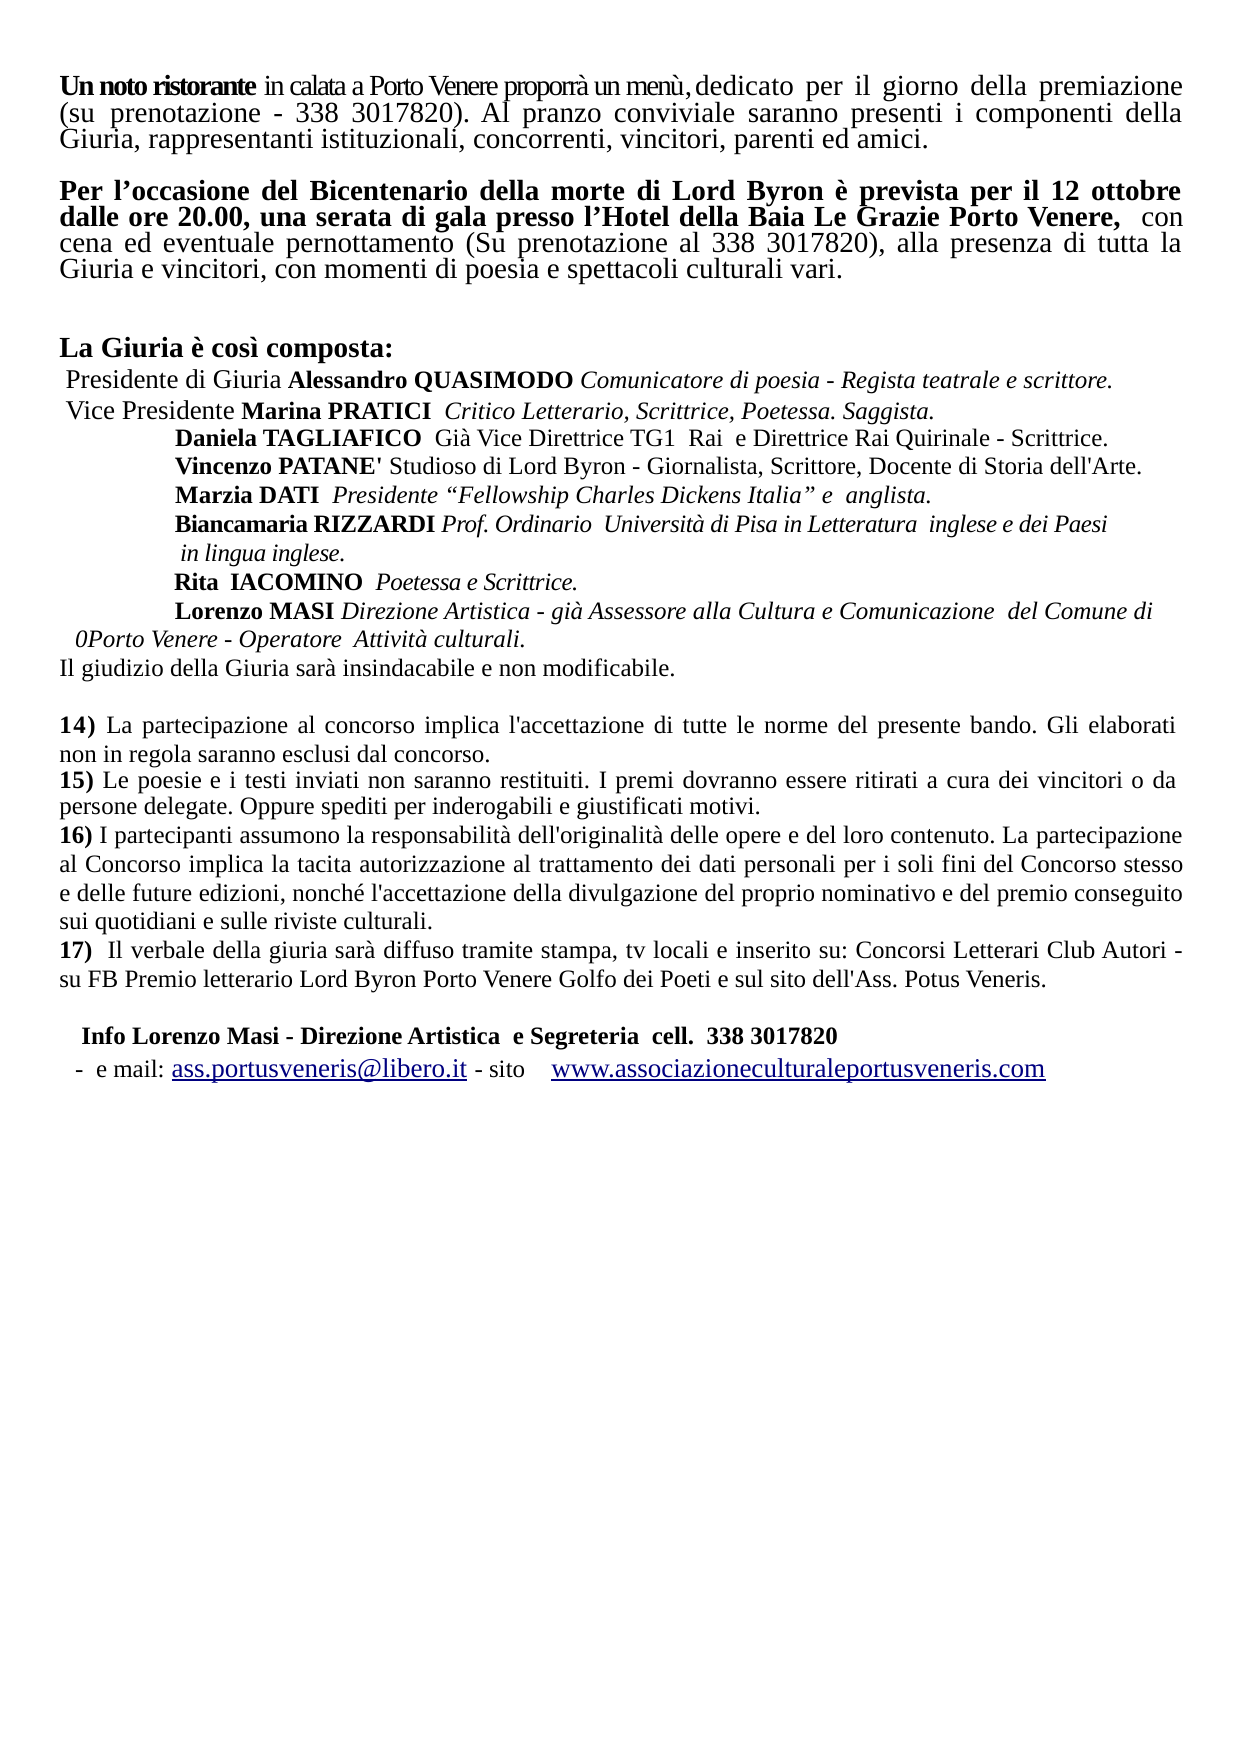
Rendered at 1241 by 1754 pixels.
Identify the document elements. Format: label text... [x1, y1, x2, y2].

text in lingua inglese. [75, 538, 1183, 567]
text Info Lorenzo Masi - Direzione Artistica e Segreteria cell. 338 3017820 [75, 1021, 1183, 1050]
text Vincenzo PATANE' Studioso di Lord Byron - Giornalista, Scrittore, Docente di Storia dell'Arte. [75, 451, 1183, 480]
text Per l’occasione del Bicentenario della morte di Lord Byron è prevista per il 12 ottobre dalle ore 20.00, una serata di gala presso l’Hotel della Baia Le Grazie Porto Venere, con cena ed eventuale pernottamento (Su prenotazione al 338 3017820), alla presenza di tutta la Giuria e vincitori, con momenti di poesia e spettacoli culturali vari. [59, 179, 1183, 284]
text Vice Presidente Marina PRATICI Critico Letterario, Scrittrice, Poetessa. Saggista. [59, 394, 1183, 425]
text Lorenzo MASI Direzione Artistica - già Assessore alla Cultura e Comunicazione del Comune di 0Porto Venere - Operatore Attività culturali. [75, 596, 1183, 653]
text 17) Il verbale della giuria sarà diffuso tramite stampa, tv locali e inserito su: Concorsi Letterari Club Autori - su FB Premio letterario Lord Byron Porto Venere Golfo dei Poeti e sul sito dell'Ass. Potus Veneris. [59, 935, 1183, 993]
list - e mail: ass.portusveneris@libero.it - sito www.associazioneculturaleportusveneris.com [75, 1050, 1183, 1084]
text Rita IACOMINO Poetessa e Scrittrice. [75, 567, 1183, 596]
text 15) Le poesie e i testi inviati non saranno restituiti. I premi dovranno essere ritirati a cura dei vincitori o da persone delegate. Oppure spediti per inderogabili e giustificati motivi. [59, 768, 1176, 820]
text Marzia DATI Presidente “Fellowship Charles Dickens Italia” e anglista. [75, 480, 1183, 509]
text Un noto ristorante in calata a Porto Venere proporrà un menù,dedicato per il giorno della premiazione (su prenotazione - 338 3017820). Al pranzo conviviale saranno presenti i componenti della Giuria, rappresentanti istituzionali, concorrenti, vincitori, parenti ed amici. [59, 75, 1183, 153]
text Presidente di Giuria Alessandro QUASIMODO Comunicatore di poesia - Regista teatrale e scrittore. [59, 363, 1183, 394]
text Biancamaria RIZZARDI Prof. Ordinario Università di Pisa in Letteratura inglese e dei Paesi [75, 509, 1183, 538]
text Daniela TAGLIAFICO Già Vice Direttrice TG1 Rai e Direttrice Rai Quirinale - Scrittrice. [75, 425, 1183, 451]
text 14) La partecipazione al concorso implica l'accettazione di tutte le norme del presente bando. Gli elaborati non in regola saranno esclusi dal concorso. [59, 710, 1176, 768]
text La Giuria è così composta: [59, 336, 1183, 363]
text Il giudizio della Giuria sarà insindacabile e non modificabile. [59, 653, 1183, 682]
text 16) I partecipanti assumono la responsabilità dell'originalità delle opere e del loro contenuto. La partecipazione al Concorso implica la tacita autorizzazione al trattamento dei dati personali per i soli fini del Concorso stesso e delle future edizioni, nonché l'accettazione della divulgazione del proprio nominativo e del premio conseguito sui quotidiani e sulle riviste culturali. [59, 820, 1183, 935]
